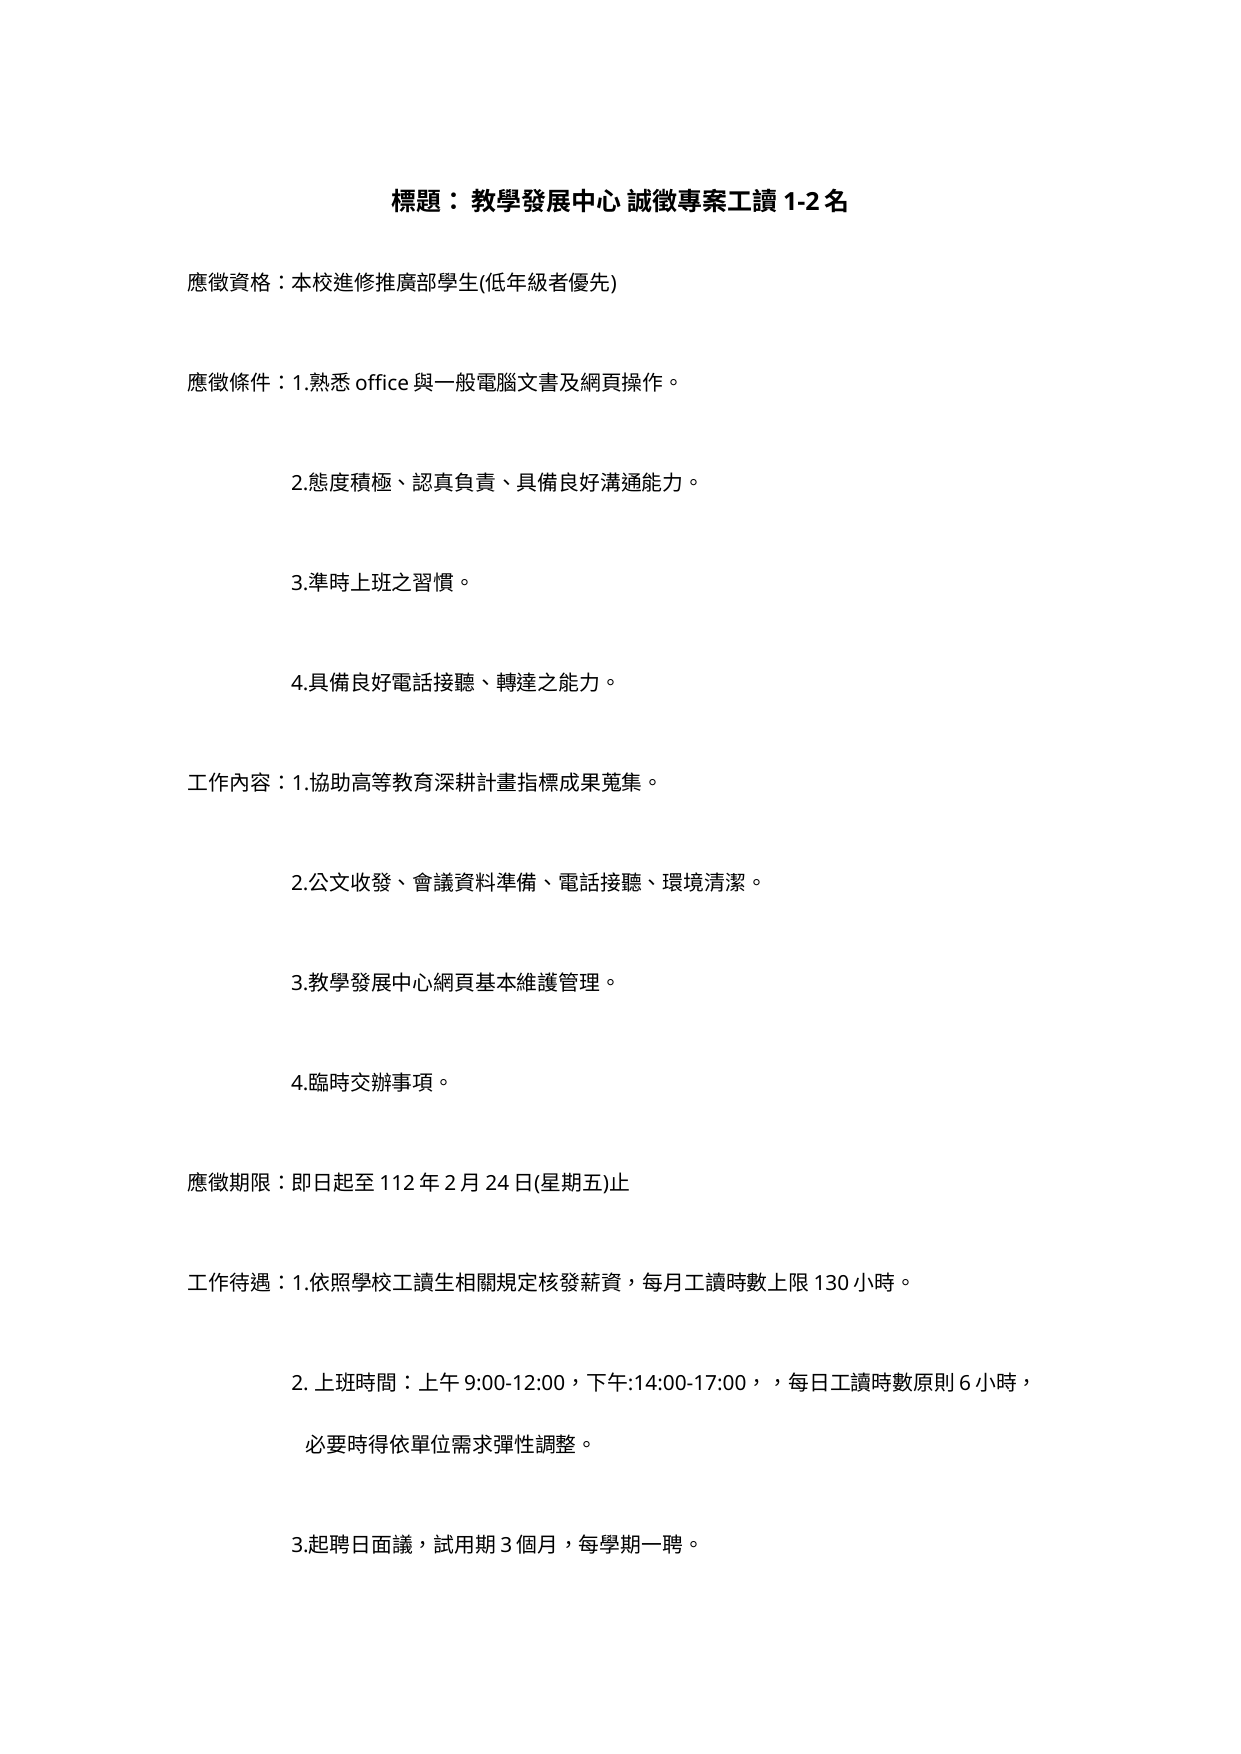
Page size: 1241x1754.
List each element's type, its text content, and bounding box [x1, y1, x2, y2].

text 4.臨時交辦事項。 [276, 1039, 1053, 1102]
text 工作待遇：1.依照學校工讀生相關規定核發薪資，每月工讀時數上限130小時。 [187, 1239, 1053, 1302]
text 3.準時上班之習慣。 [276, 539, 1053, 602]
text 3.起聘日面議，試用期3個月，每學期一聘。 [291, 1502, 1053, 1564]
text 應徵資格：本校進修推廣部學生(低年級者優先) [187, 239, 1053, 302]
text 工作內容：1.協助高等教育深耕計畫指標成果蒐集。 [187, 739, 1053, 802]
text 2. 上班時間：上午9:00-12:00，下午:14:00-17:00，，每日工讀時數原則6小時，必要時得依單位需求彈性調整。 [291, 1339, 1053, 1464]
text 應徵期限：即日起至112年2月24日(星期五)止 [187, 1139, 1053, 1202]
text 應徵條件：1.熟悉office與一般電腦文書及網頁操作。 [187, 339, 1053, 402]
text 標題： 教學發展中心 誠徵專案工讀 1-2名 [187, 158, 1053, 221]
text 2.公文收發、會議資料準備、電話接聽、環境清潔。 [276, 839, 1053, 902]
text 4.具備良好電話接聽、轉達之能力。 [276, 639, 1053, 702]
text 2.態度積極、認真負責、具備良好溝通能力。 [276, 439, 1053, 502]
text 3.教學發展中心網頁基本維護管理。 [276, 939, 1053, 1002]
